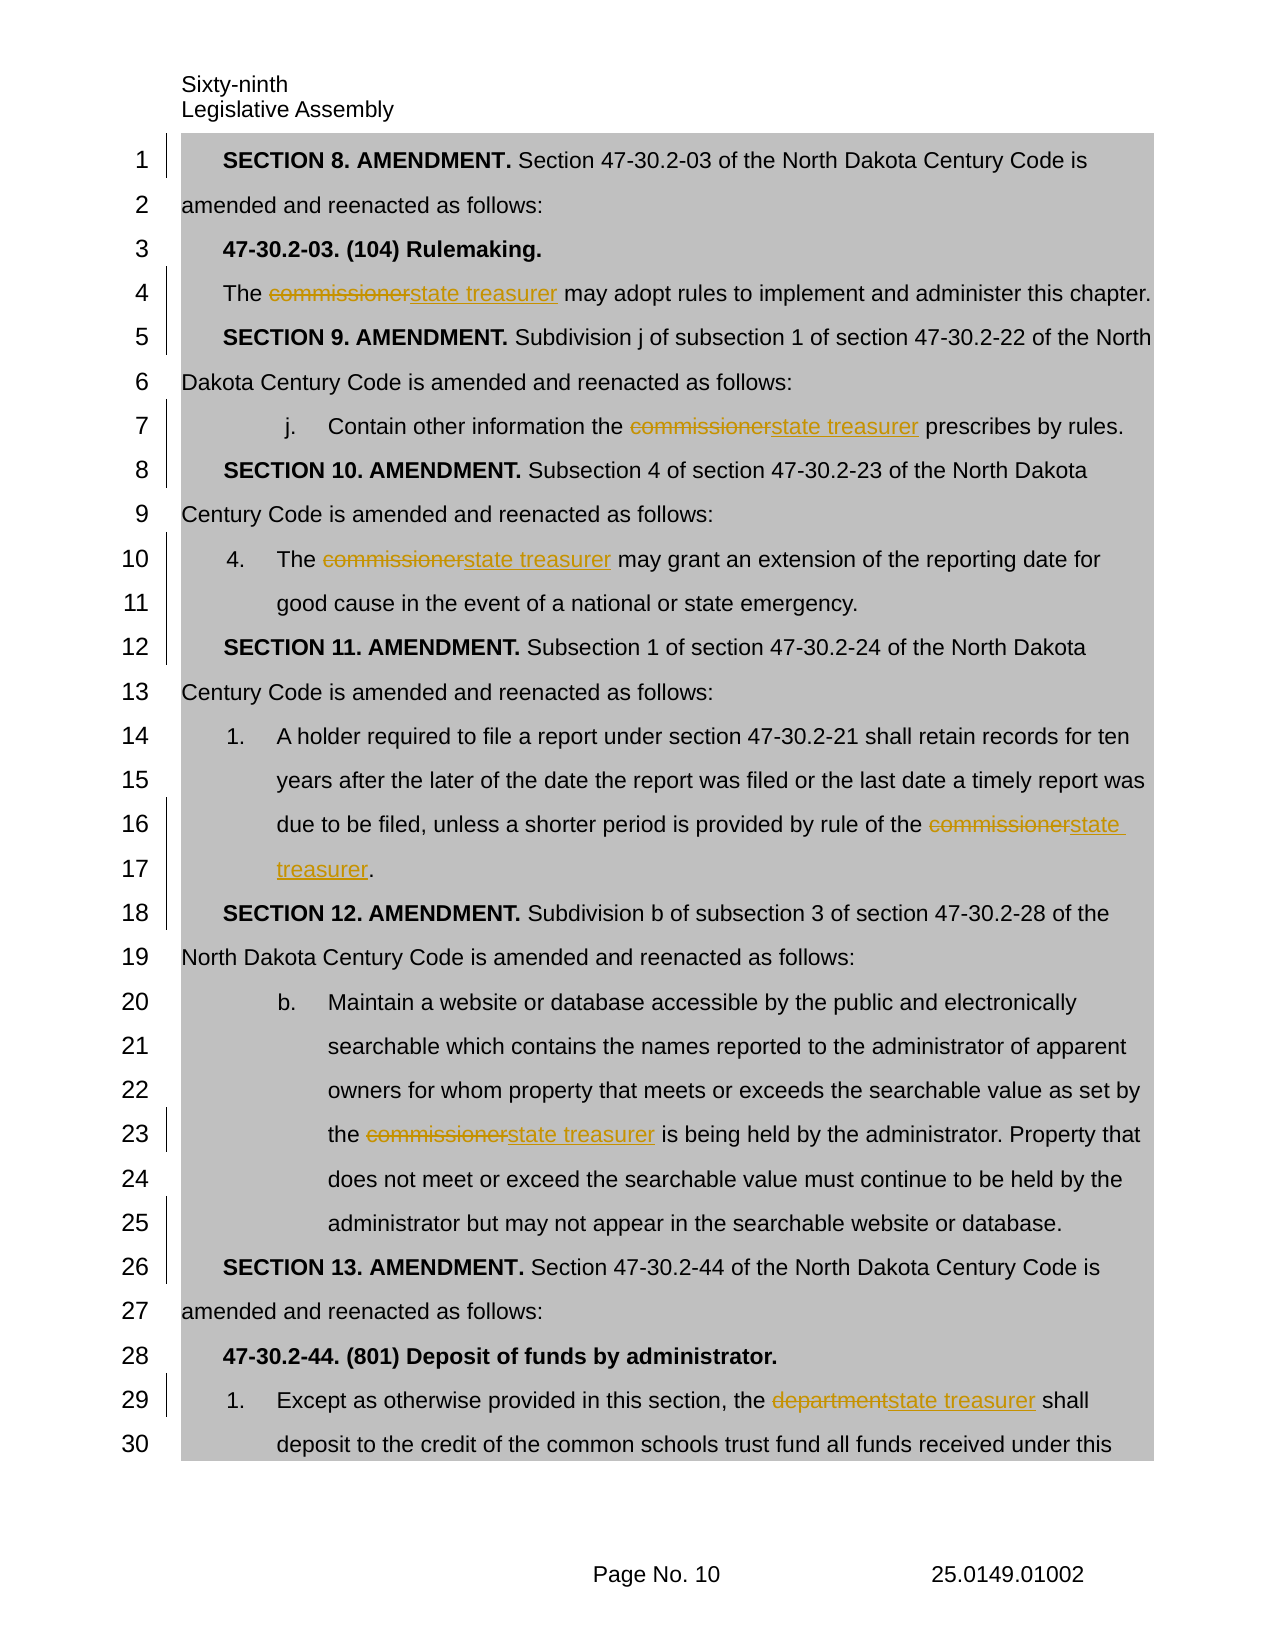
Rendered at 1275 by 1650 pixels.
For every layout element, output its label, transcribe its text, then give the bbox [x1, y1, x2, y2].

text SECTION 13. AMENDMENT. Section 47‑30.2‑44 of the North Dakota Century Code is amended and reenacted as follows: [181, 1240, 1154, 1329]
text b. Maintain a website or database accessible by the public and electronically searchable which contains the names reported to the administrator of apparent owners for whom property that meets or exceeds the searchable value as set by the state treasurer is being held by the administrator. Property that does not meet or exceed the searchable value must continue to be held by the administrator but may not appear in the searchable website or database. [181, 974, 1154, 1240]
text SECTION 12. AMENDMENT. Subdivision b of subsection 3 of section 47‑30.2‑28 of the North Dakota Century Code is amended and reenacted as follows: [181, 886, 1154, 974]
text The state treasurer may adopt rules to implement and administer this chapter. [181, 266, 1154, 310]
text SECTION 8. AMENDMENT. Section 47‑30.2‑03 of the North Dakota Century Code is amended and reenacted as follows: [181, 133, 1154, 222]
subtitle 47‑30.2‑03. (104) Rulemaking. [181, 222, 1154, 266]
text SECTION 9. AMENDMENT. Subdivision j of subsection 1 of section 47‑30.2‑22 of the North Dakota Century Code is amended and reenacted as follows: [181, 310, 1154, 399]
text 4. The state treasurer may grant an extension of the reporting date for good cause in the event of a national or state emergency. [181, 532, 1154, 620]
text 1. A holder required to file a report under section 47‑30.2‑21 shall retain records for ten years after the later of the date the report was filed or the last date a timely report was due to be filed, unless a shorter period is provided by rule of the state treasurer. [181, 709, 1154, 886]
text SECTION 11. AMENDMENT. Subsection 1 of section 47‑30.2‑24 of the North Dakota Century Code is amended and reenacted as follows: [181, 620, 1154, 709]
text 1. Except as otherwise provided in this section, the state treasurer shall deposit to the credit of the common schools trust fund all funds received under this [181, 1373, 1154, 1461]
subtitle 47‑30.2‑44. (801) Deposit of funds by administrator. [181, 1329, 1154, 1373]
text j. Contain other information the state treasurer prescribes by rules. [181, 399, 1154, 443]
text SECTION 10. AMENDMENT. Subsection 4 of section 47‑30.2‑23 of the North Dakota Century Code is amended and reenacted as follows: [181, 443, 1154, 532]
